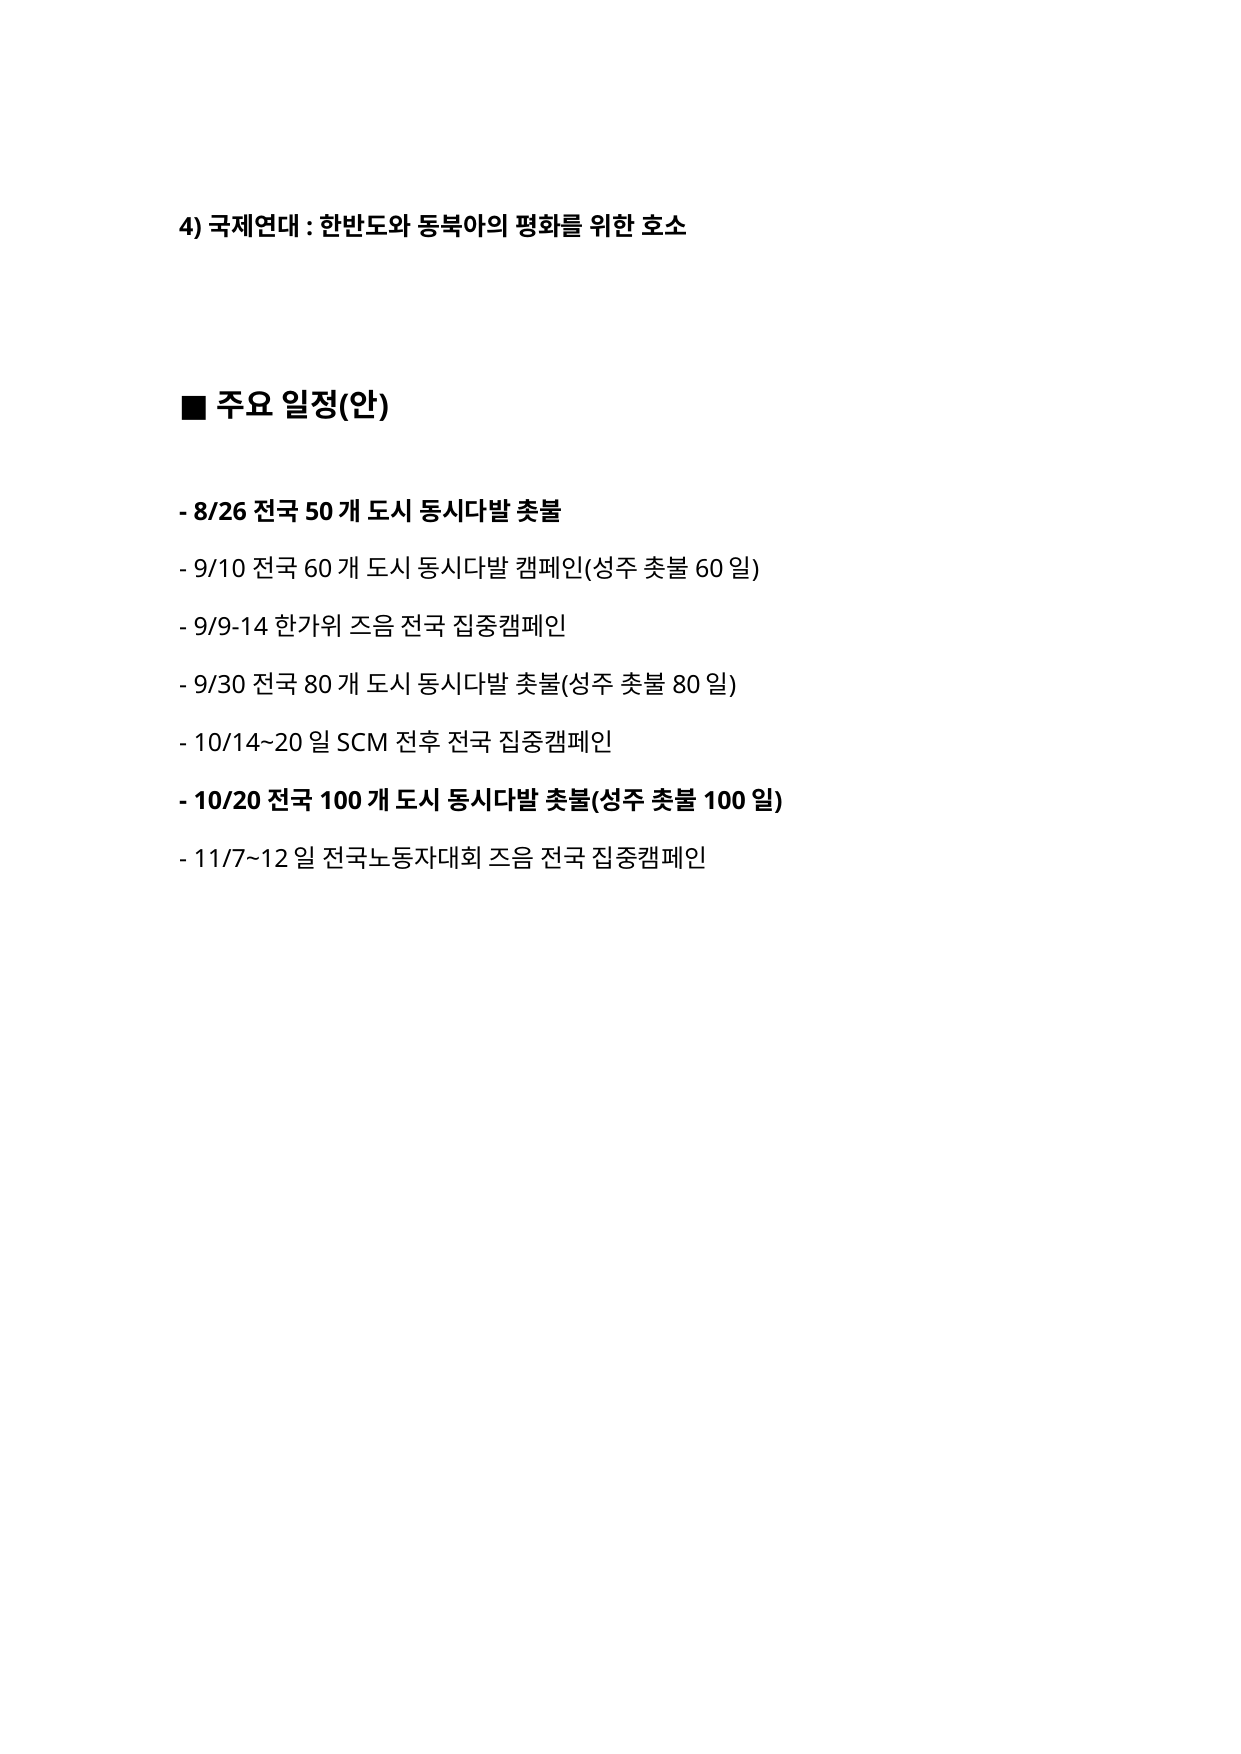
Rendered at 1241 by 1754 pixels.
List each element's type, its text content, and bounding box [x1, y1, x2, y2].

text ■ 주요 일정(안) [179, 380, 1093, 425]
text - 10/20 전국 100개 도시 동시다발 촛불(성주 촛불 100일) [179, 781, 1093, 817]
text 4) 국제연대 : 한반도와 동북아의 평화를 위한 호소 [179, 207, 1093, 243]
text - 8/26 전국 50개 도시 동시다발 촛불 [179, 491, 1093, 527]
text - 11/7~12일 전국노동자대회 즈음 전국 집중캠페인 [179, 838, 1093, 875]
text - 9/10 전국 60개 도시 동시다발 캠페인(성주 촛불 60일) [179, 549, 1093, 585]
text - 10/14~20일 SCM 전후 전국 집중캠페인 [179, 723, 1093, 759]
text - 9/30 전국 80개 도시 동시다발 촛불(성주 촛불 80일) [179, 665, 1093, 701]
text - 9/9-14 한가위 즈음 전국 집중캠페인 [179, 607, 1093, 643]
